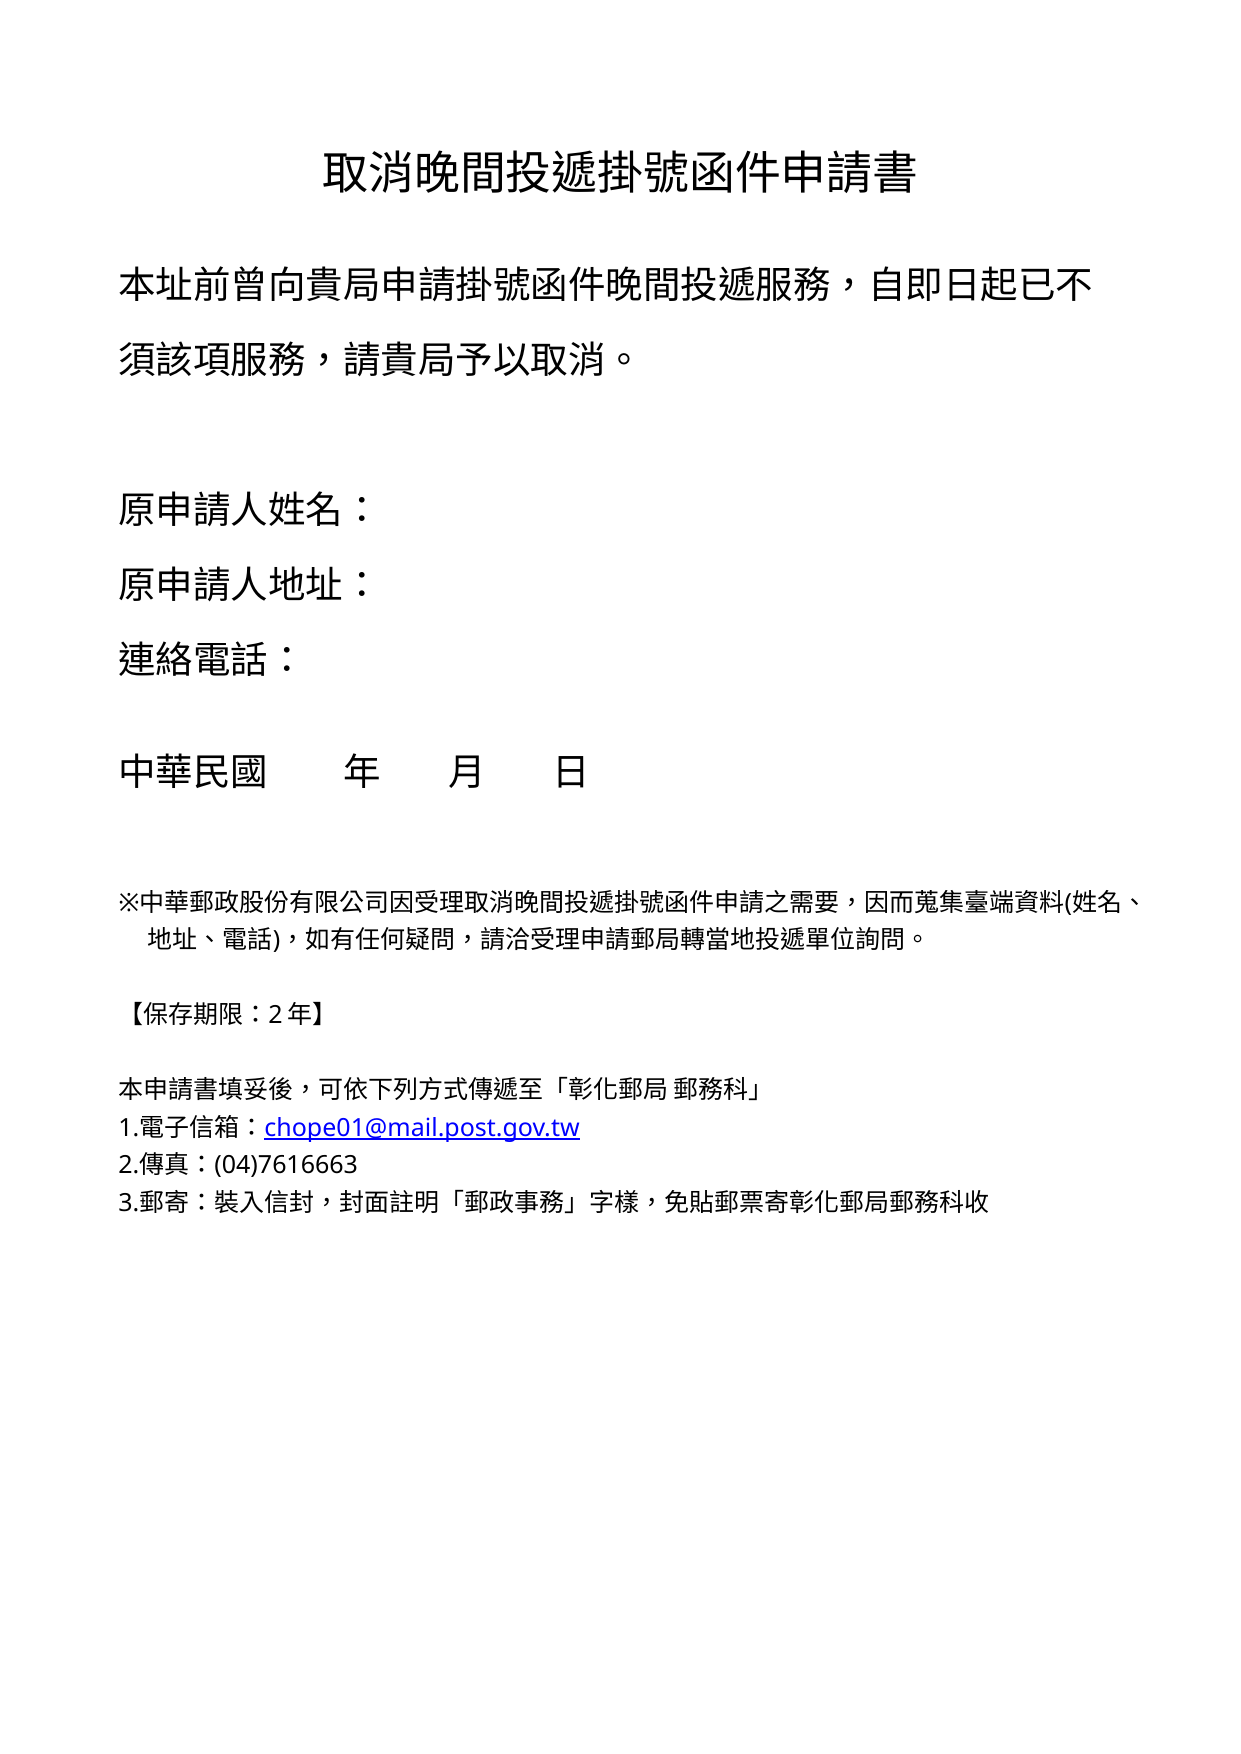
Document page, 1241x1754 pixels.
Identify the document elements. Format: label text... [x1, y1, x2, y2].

text 2.傳真：(04)7616663 [118, 1144, 1122, 1182]
text 中華民國 年 月 日 [118, 732, 1122, 807]
text 原申請人地址： [118, 544, 1122, 619]
text 本申請書填妥後，可依下列方式傳遞至「彰化郵局 郵務科」 [118, 1069, 1122, 1107]
text 連絡電話： [118, 619, 1122, 694]
text 原申請人姓名： [118, 469, 1122, 544]
text 3.郵寄：裝入信封，封面註明「郵政事務」字樣，免貼郵票寄彰化郵局郵務科收 [118, 1182, 1122, 1219]
text 【保存期限：2年】 [118, 994, 1122, 1032]
text ※中華郵政股份有限公司因受理取消晚間投遞掛號函件申請之需要，因而蒐集臺端資料(姓名、地址、電話)，如有任何疑問，請洽受理申請郵局轉當地投遞單位詢問。 [118, 882, 1122, 957]
text 取消晚間投遞掛號函件申請書 [118, 132, 1122, 207]
text 1.電子信箱：chope01@mail.post.gov.tw [118, 1107, 1122, 1144]
text 本址前曾向貴局申請掛號函件晚間投遞服務，自即日起已不須該項服務，請貴局予以取消。 [118, 244, 1122, 394]
